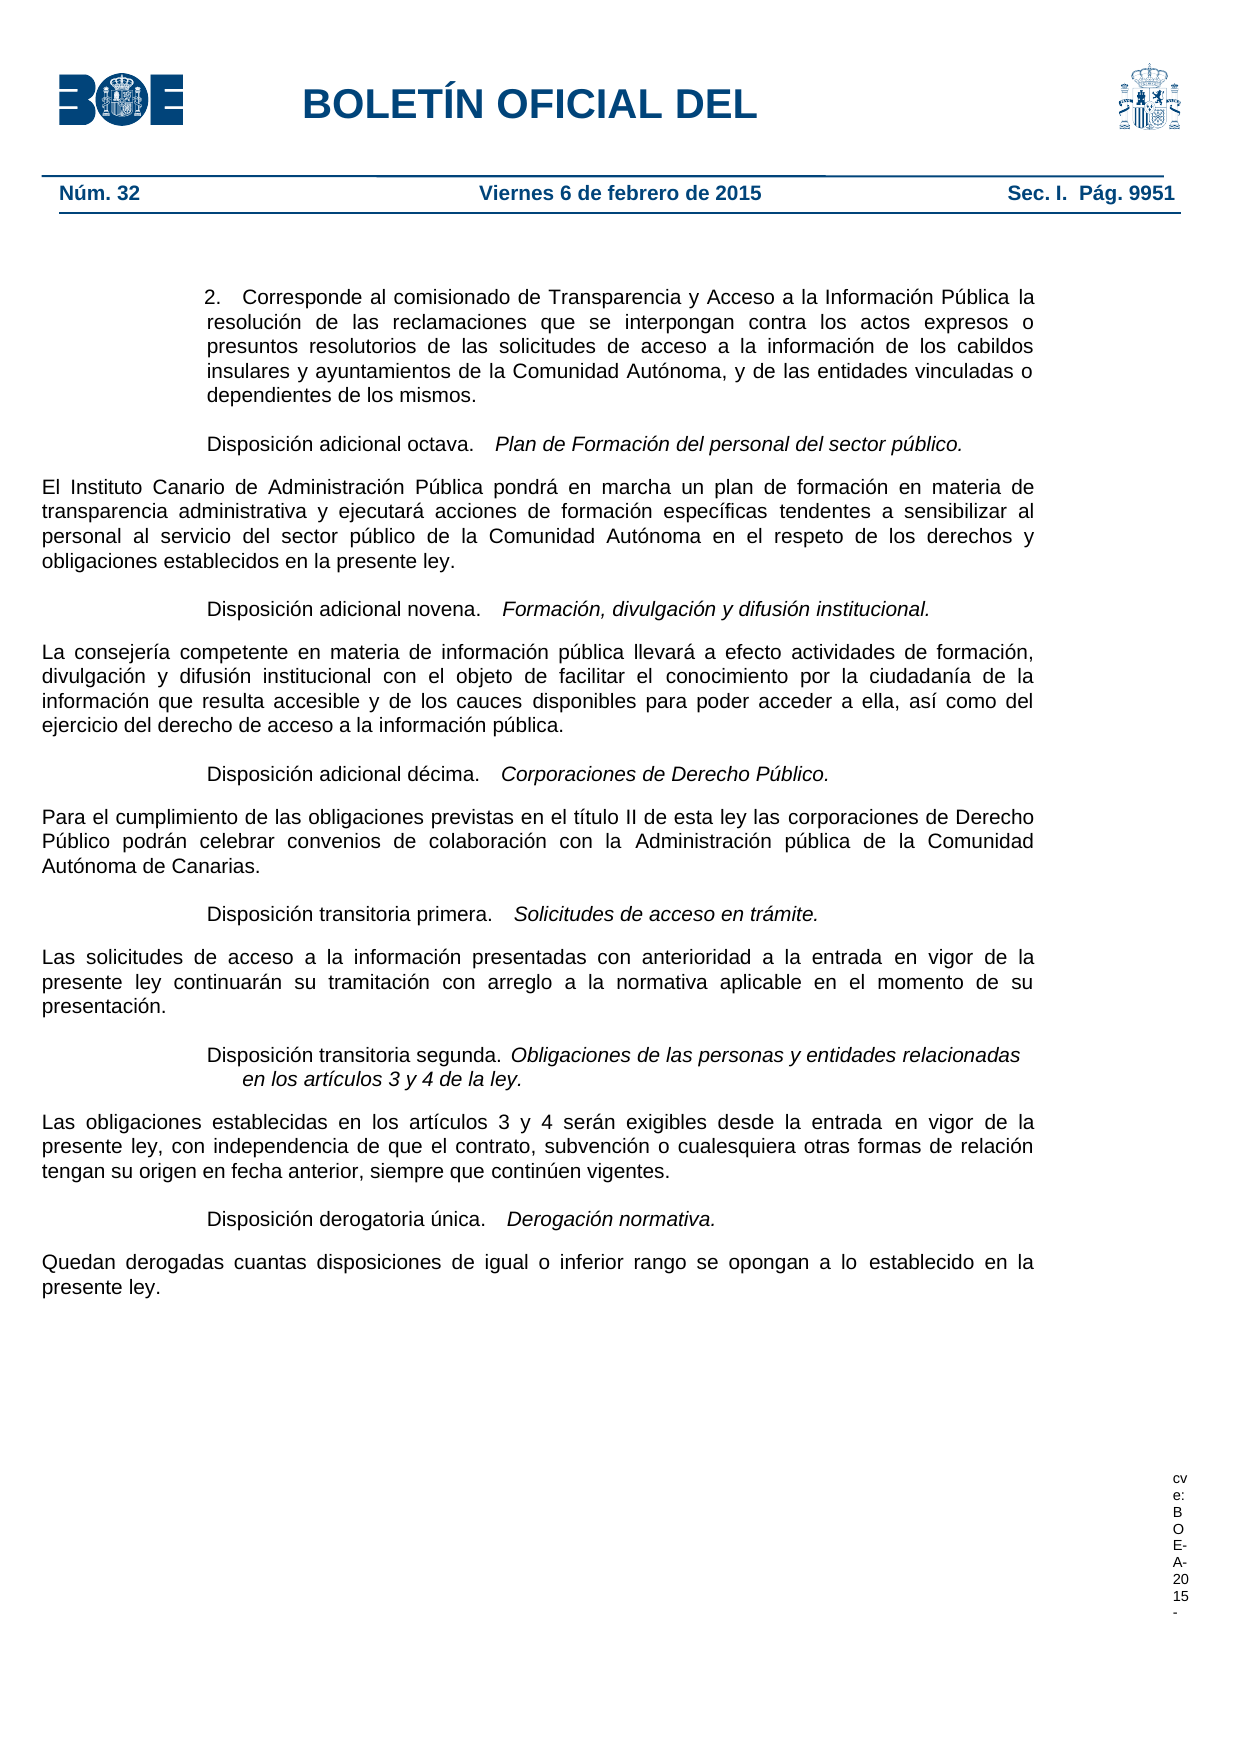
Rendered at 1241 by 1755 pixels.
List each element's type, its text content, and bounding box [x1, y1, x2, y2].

text Disposición adicional novena. Formación, divulgación y difusión institucional. [207, 597, 1199, 621]
text Para el cumplimiento de las obligaciones previstas en el título II de esta ley las corporaciones de Derecho Público podrán celebrar convenios de colaboración con la Administración pública de la Comunidad Autónoma de Canarias. [42, 805, 1034, 878]
list Corresponde al comisionado de Transparencia y Acceso a la Información Pública la resolución de las reclamaciones que se interpongan contra los actos expresos o presuntos resolutorios de las solicitudes de acceso a la información de los cabildos insulares y ayuntamientos de la Comunidad Autónoma, y de las entidades vinculadas o dependientes de los mismos. [168, 285, 1034, 407]
text Disposición adicional décima. Corporaciones de Derecho Público. [207, 762, 1199, 786]
subtitle Núm. 32 Viernes 6 de febrero de 2015 Sec. I. Pág. 9951 [59, 180, 1199, 204]
text Disposición derogatoria única. Derogación normativa. [207, 1207, 1199, 1231]
text Las obligaciones establecidas en los artículos 3 y 4 serán exigibles desde la entrada en vigor de la presente ley, con independencia de que el contrato, subvención o cualesquiera otras formas de relación tengan su origen en fecha anterior, siempre que continúen vigentes. [42, 1110, 1034, 1183]
text Disposición transitoria segunda. Obligaciones de las personas y entidades relacionadas en los artículos 3 y 4 de la ley. [207, 1043, 1034, 1091]
text Disposición adicional octava. Plan de Formación del personal del sector público. [207, 432, 1199, 456]
text Las solicitudes de acceso a la información presentadas con anterioridad a la entrada en vigor de la presente ley continuarán su tramitación con arreglo a la normativa aplicable en el momento de su presentación. [42, 945, 1034, 1018]
text Quedan derogadas cuantas disposiciones de igual o inferior rango se opongan a lo establecido en la presente ley. [42, 1250, 1034, 1298]
text Disposición transitoria primera. Solicitudes de acceso en trámite. [207, 902, 1199, 926]
text cve: BOE-A-2015-1114 [1173, 1470, 1191, 1621]
text La consejería competente en materia de información pública llevará a efecto actividades de formación, divulgación y difusión institucional con el objeto de facilitar el conocimiento por la ciudadanía de la información que resulta accesible y de los cauces disponibles para poder acceder a ella, así como del ejercicio del derecho de acceso a la información pública. [42, 639, 1034, 737]
text El Instituto Canario de Administración Pública pondrá en marcha un plan de formación en materia de transparencia administrativa y ejecutará acciones de formación específicas tendentes a sensibilizar al personal al servicio del sector público de la Comunidad Autónoma en el respeto de los derechos y obligaciones establecidos en la presente ley. [42, 475, 1034, 572]
